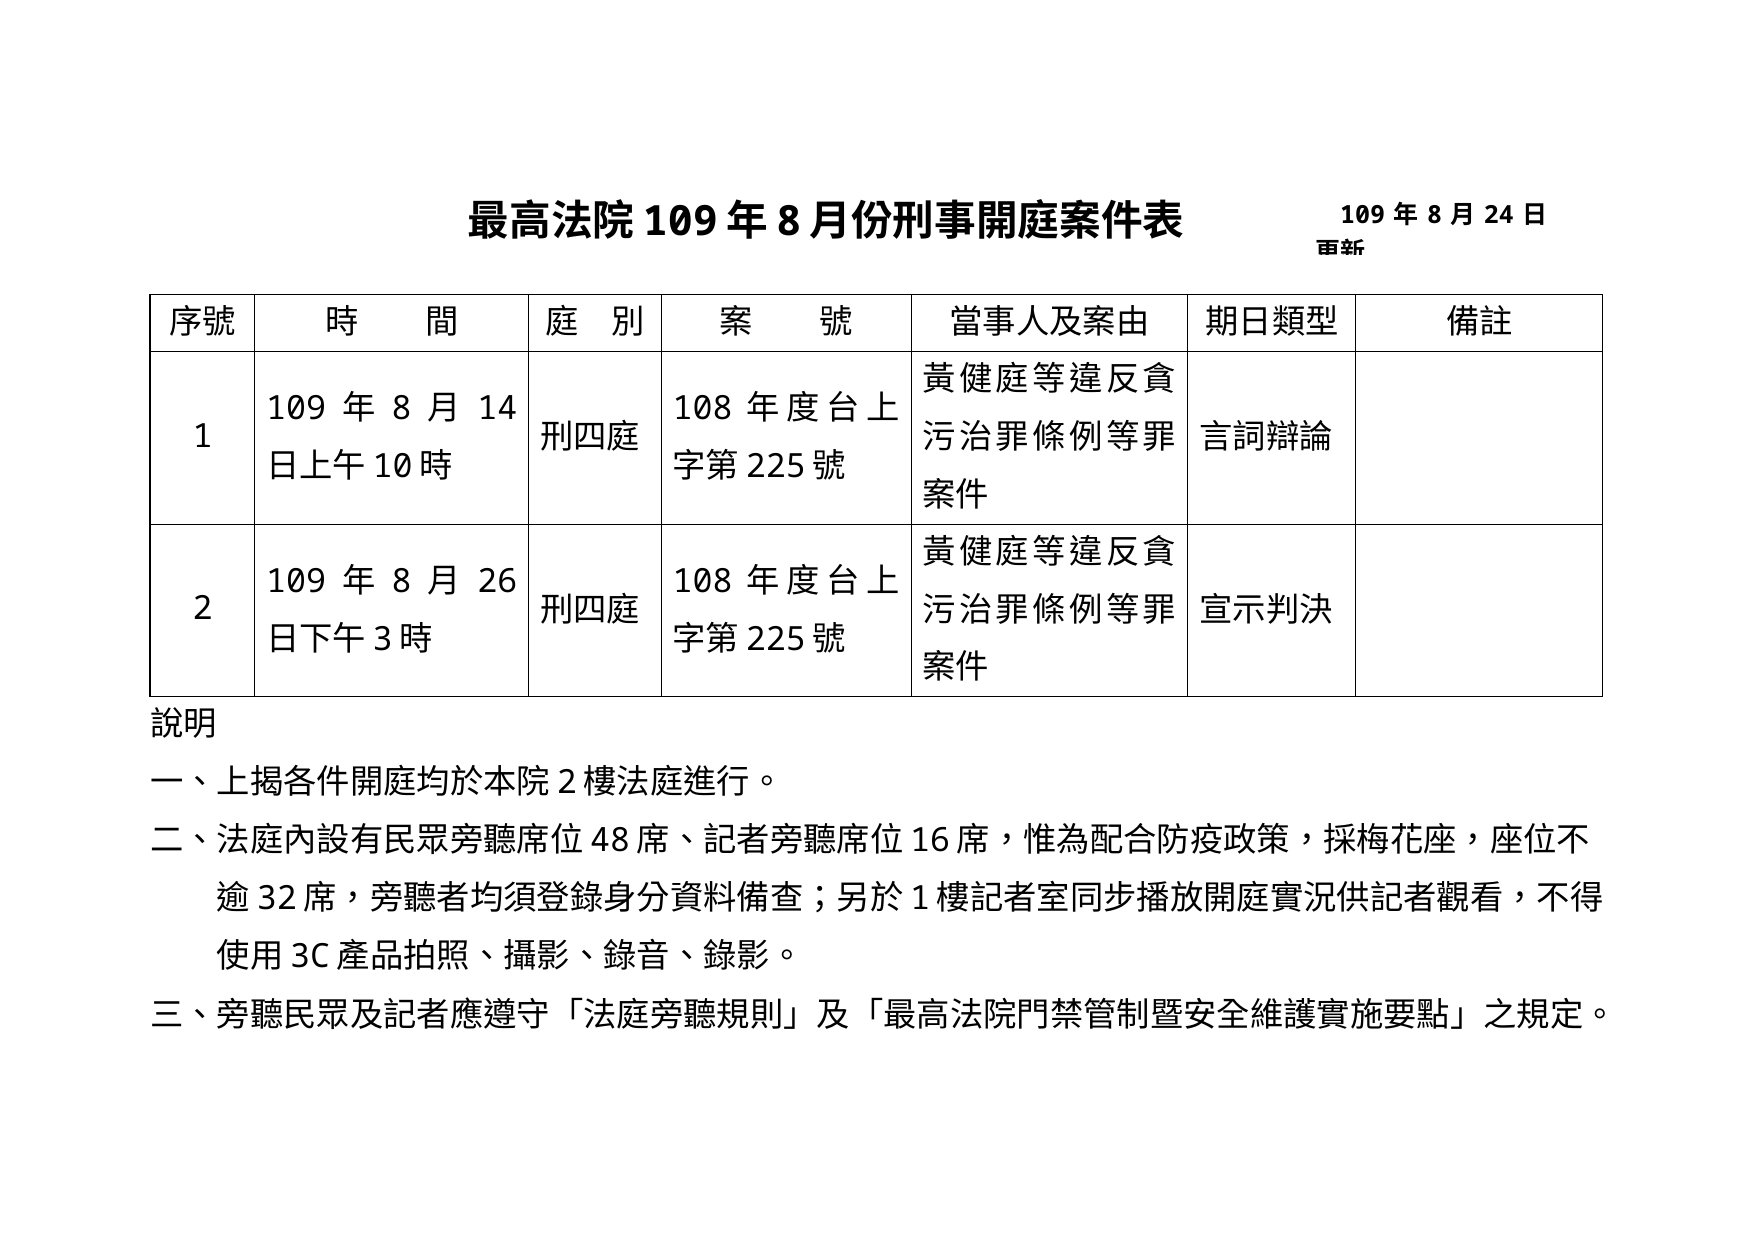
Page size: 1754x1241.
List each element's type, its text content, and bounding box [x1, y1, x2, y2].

table_cell 刑四庭 [529, 352, 661, 524]
text 二、法庭內設有民眾旁聽席位48席、記者旁聽席位16席，惟為配合防疫政策，採梅花座，座位不逾32席，旁聽者均須登錄身分資料備查；另於1樓記者室同步播放開庭實況供記者觀看，不得使用3C產品拍照、攝影、錄音、錄影。 [150, 813, 1604, 978]
table_cell 言詞辯論 [1188, 352, 1355, 524]
text 三、旁聽民眾及記者應遵守「法庭旁聽規則」及「最高法院門禁管制暨安全維護實施要點」之規定。 [150, 987, 1604, 1036]
table_cell 2 [151, 525, 254, 696]
table_cell 黃健庭等違反貪污治罪條例等罪案件 [912, 352, 1187, 524]
table_cell 109年8月26日下午3時 [255, 525, 528, 696]
table_header 庭 別 [529, 295, 661, 351]
table_header 備註 [1356, 295, 1602, 351]
text 最高法院109年8月份刑事開庭案件表 [150, 187, 1604, 262]
text 109年8月24日更新 [1315, 195, 1547, 255]
table_cell [1356, 525, 1602, 696]
table_header 當事人及案由 [912, 295, 1187, 351]
table_cell [1356, 352, 1602, 524]
table_cell 109年8月14日上午10時 [255, 352, 528, 524]
table_header 案 號 [662, 295, 911, 351]
table_cell 108年度台上字第225號 [662, 352, 911, 524]
table_header 時 間 [255, 295, 528, 351]
table_cell 宣示判決 [1188, 525, 1355, 696]
table_cell 108年度台上字第225號 [662, 525, 911, 696]
text 一、上揭各件開庭均於本院2樓法庭進行。 [150, 755, 1604, 803]
table_cell 1 [151, 352, 254, 524]
table_header 期日類型 [1188, 295, 1355, 351]
table_cell 黃健庭等違反貪污治罪條例等罪案件 [912, 525, 1187, 696]
table_cell 刑四庭 [529, 525, 661, 696]
table_header 序號 [151, 295, 254, 351]
text 說明 [150, 697, 1604, 745]
